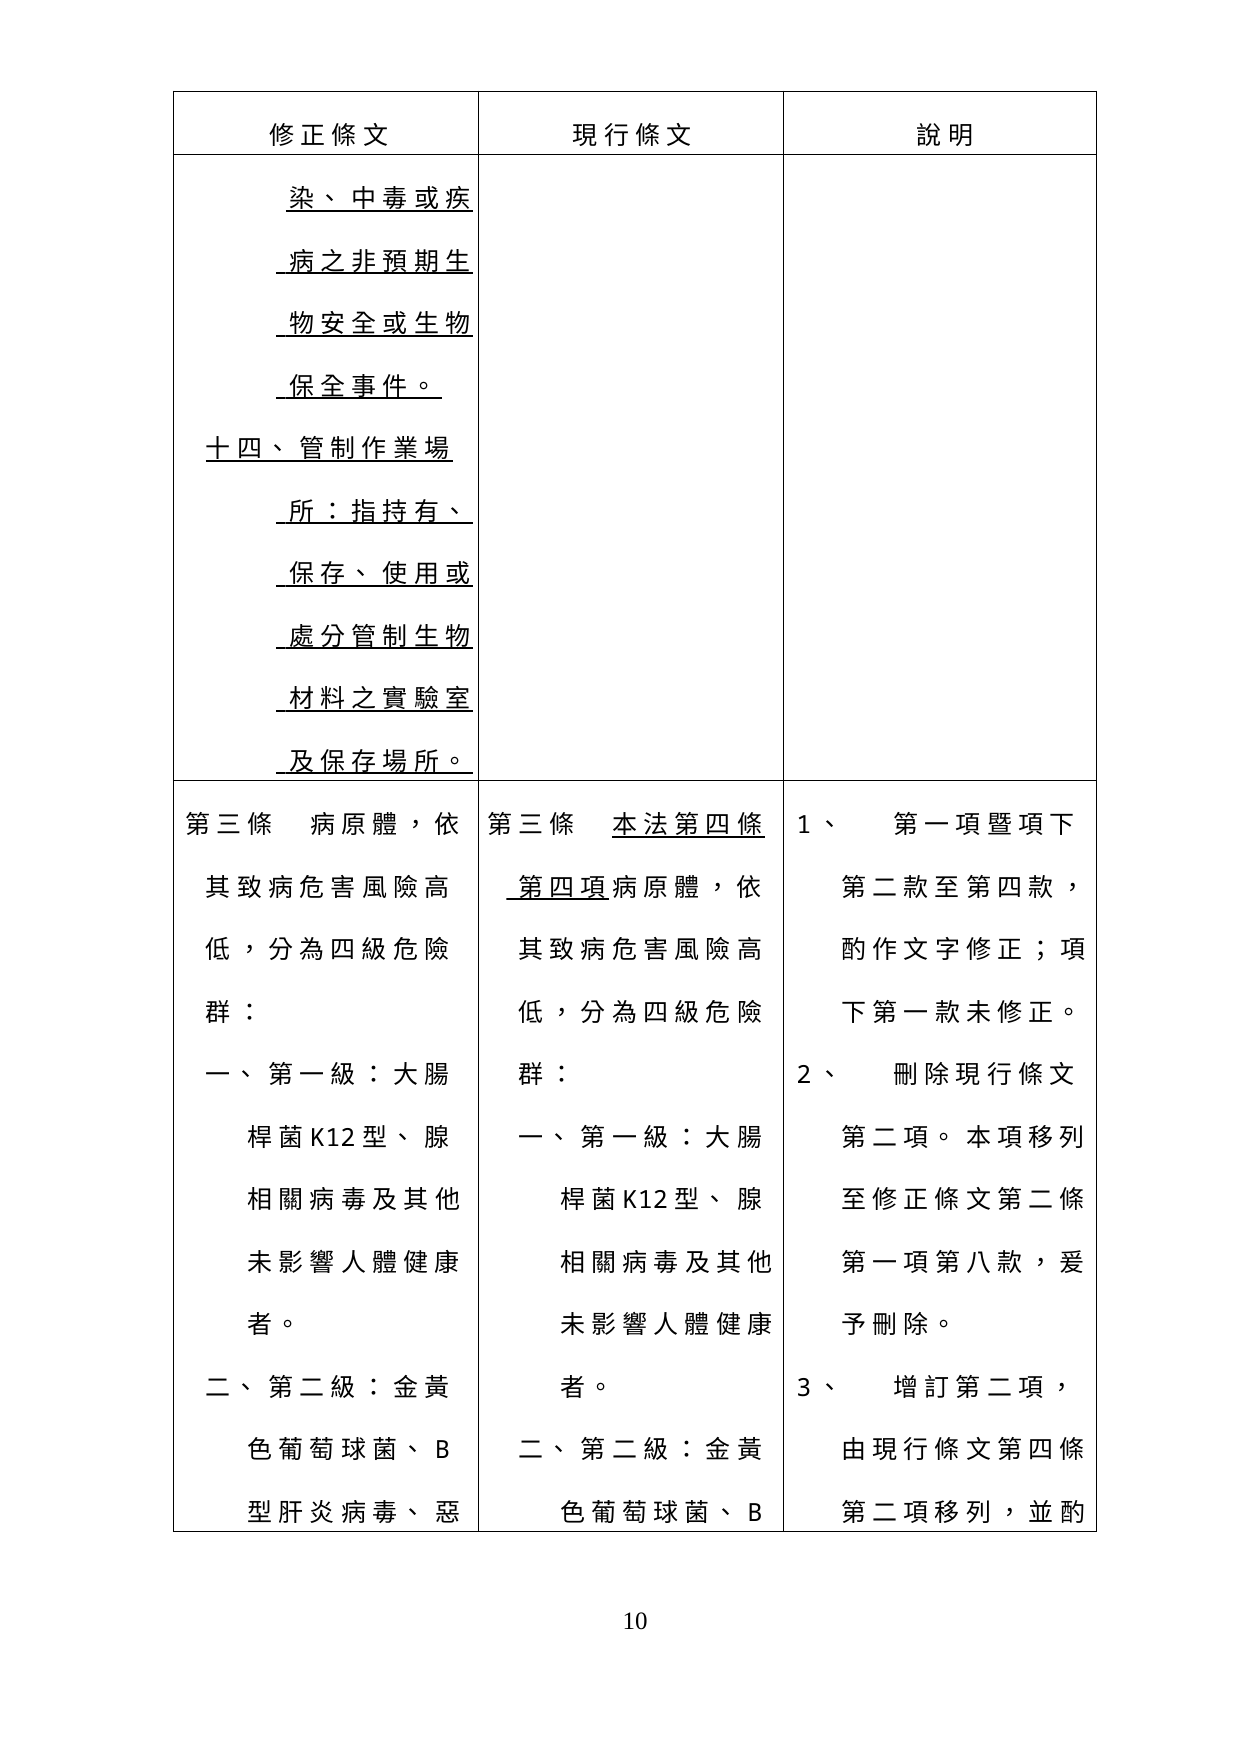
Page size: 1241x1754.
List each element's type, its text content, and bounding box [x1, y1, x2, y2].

table_cell [479, 155, 783, 780]
table_header 說明 [784, 92, 1096, 154]
table_cell 第一款未修正。 第二款酌作修正，就本辦法所稱實驗室之管理範疇，敘明乃本法第四條第四項、第五項所稱感染性生物材料、傳染病檢體之場所；現行條文之「進行傳染病檢驗」等文字併予刪除。又依實務管理，於實驗室之行為態樣，增列「持有」一項；另合併現行條文第五條，以資明確。 第三款酌作修正，於保存場所之行為態樣，增列「持有」一項。 第四款至第六款未修正。 增訂第七款，援引「衛生福利部感染性生物材料管理作業要點」第二點規定，敘明本法第四條第四項所稱感染性生物材料之「病原體」定義。 增訂第八款，由現行條文第三條第二項移列，並酌作文字修正。 增訂第九款，援引「衛生福利部感染性生物材料管理作業要點」第二點規定，以及美國與加拿大對於含有人類或人畜共通傳染病病原體之人類細胞株管理模式，增訂為本法第四條第四項所稱感染性生物材料之「經確認含有病原體或衍生物之物質」定義，以使各類型感染性生物材料定義之法律位階一致。 增訂第十款，敘明P620陽性檢體之定義。 增訂第十一款，由現行條文第四條第一項移列，並參考國際對於「管制性病原體及生物毒素」一詞之使用慣例（select agent），修正「管制性病原體及生物毒素」為「管制生物材料」，併予刪除其簡稱。 增訂第十二款，由現行條文第二十條第二項移列，並酌作文字修正。 增訂第十三款，為參採加拿大「生物安全指南：事件調查」指引所列「事故（incident）」之定義，進行增訂。 增訂第十四款，為精簡法規文字，以「管制作業場所」一詞作為涉及管制生物材料之實驗室及保存場所之代稱。 [784, 155, 1096, 780]
table_cell 染、中毒或疾病之非預期生物安全或生物保全事件。 十四、管制作業場所：指持有、保存、使用或處分管制生物材料之實驗室及保存場所。 [174, 155, 478, 780]
table_cell 第一項暨項下第二款至第四款，酌作文字修正；項下第一款未修正。 刪除現行條文第二項。本項移列至修正條文第二條第一項第八款，爰予刪除。 增訂第二項，由現行條文第四條第二項移列，並酌 [784, 781, 1096, 1531]
table_cell 第三條 病原體，依其致病危害風險高低，分為四級危險群： 一、第一級：大腸桿菌K12型、腺相關病毒及其他未影響人體健康者。 二、第二級：金黃色葡萄球菌、B型肝炎病毒、惡 [174, 781, 478, 1531]
table_cell 第三條 本法第四條第四項病原體，依其致病危害風險高低，分為四級危險群： 一、第一級：大腸桿菌K12型、腺相關病毒及其他未影響人體健康者。 二、第二級：金黃色葡萄球菌、B [479, 781, 783, 1531]
table_header 修正條文 [174, 92, 478, 154]
table_header 現行條文 [479, 92, 783, 154]
